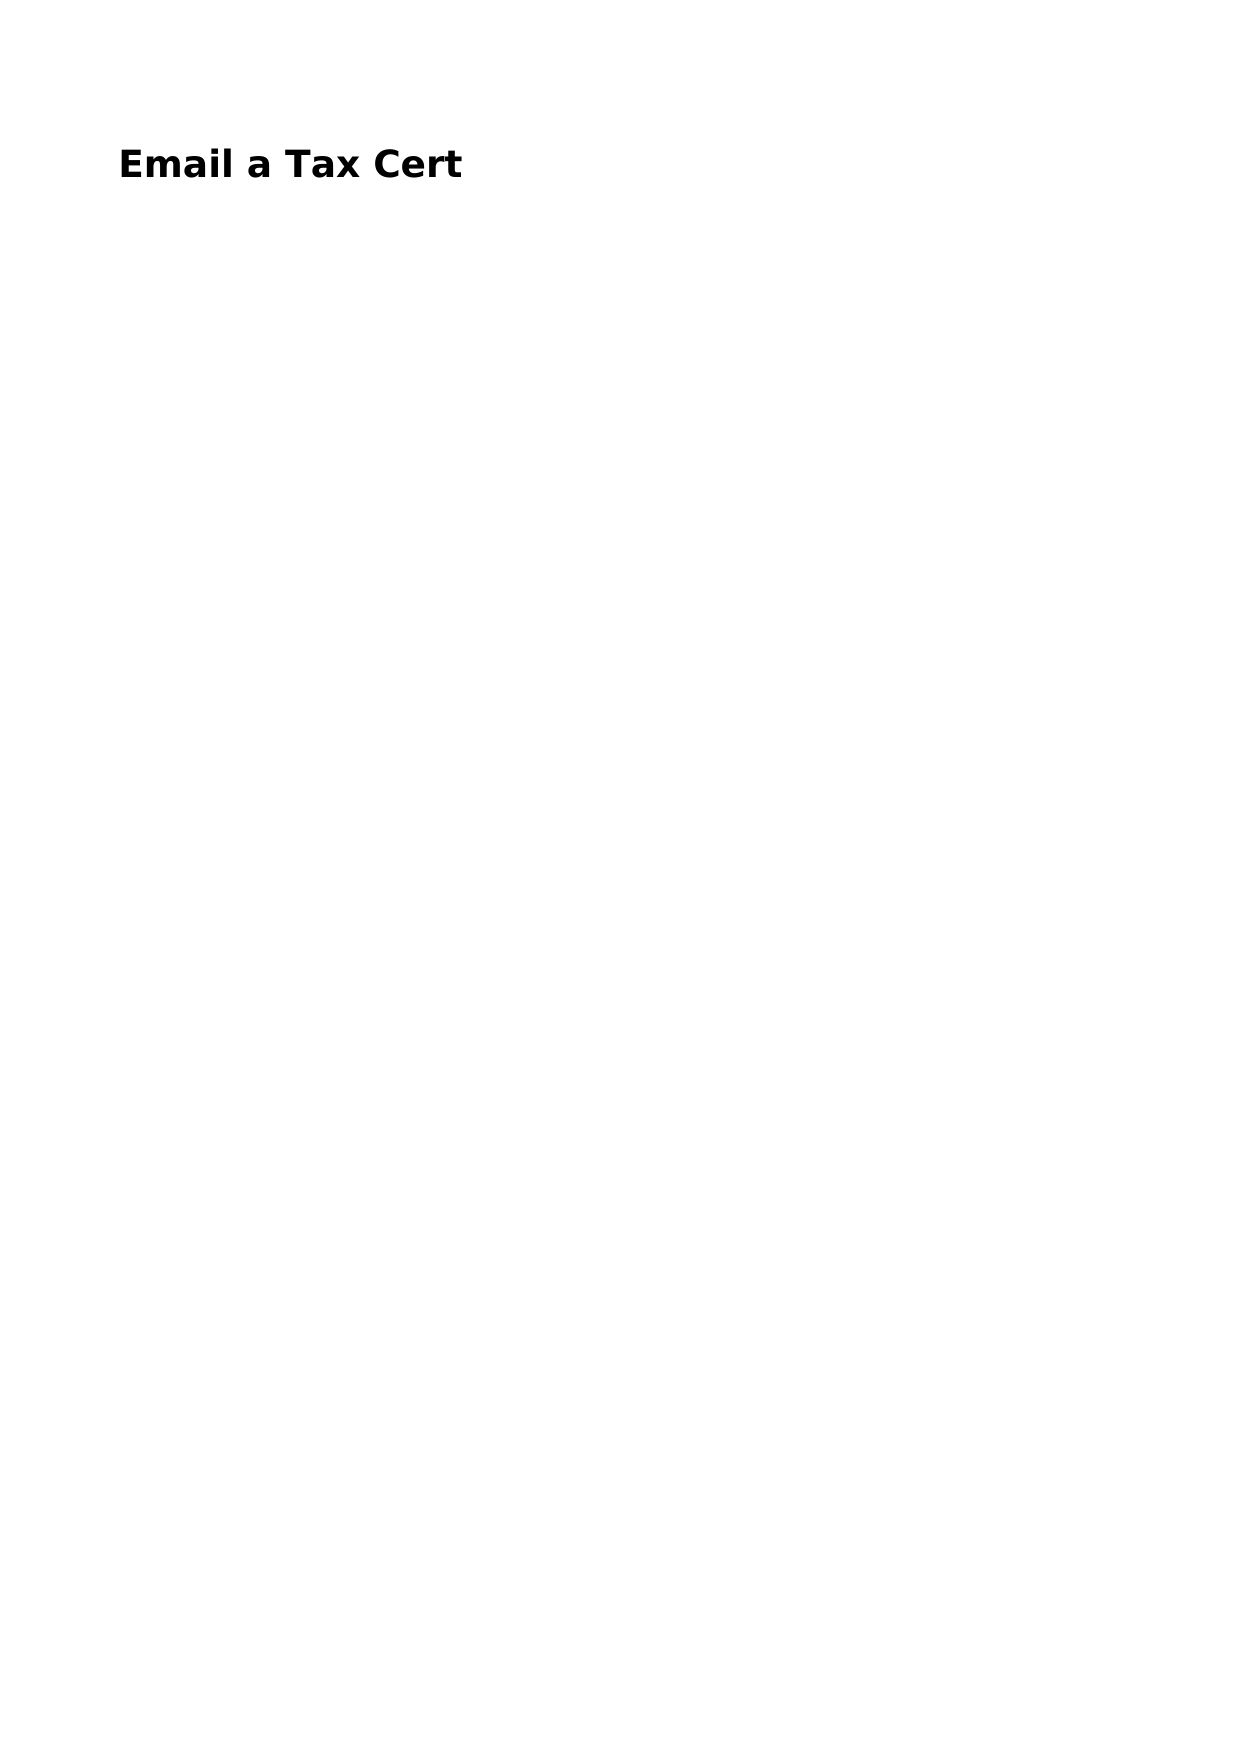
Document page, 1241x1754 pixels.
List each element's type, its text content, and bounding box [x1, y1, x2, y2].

subtitle Email a Tax Cert [118, 143, 1122, 187]
